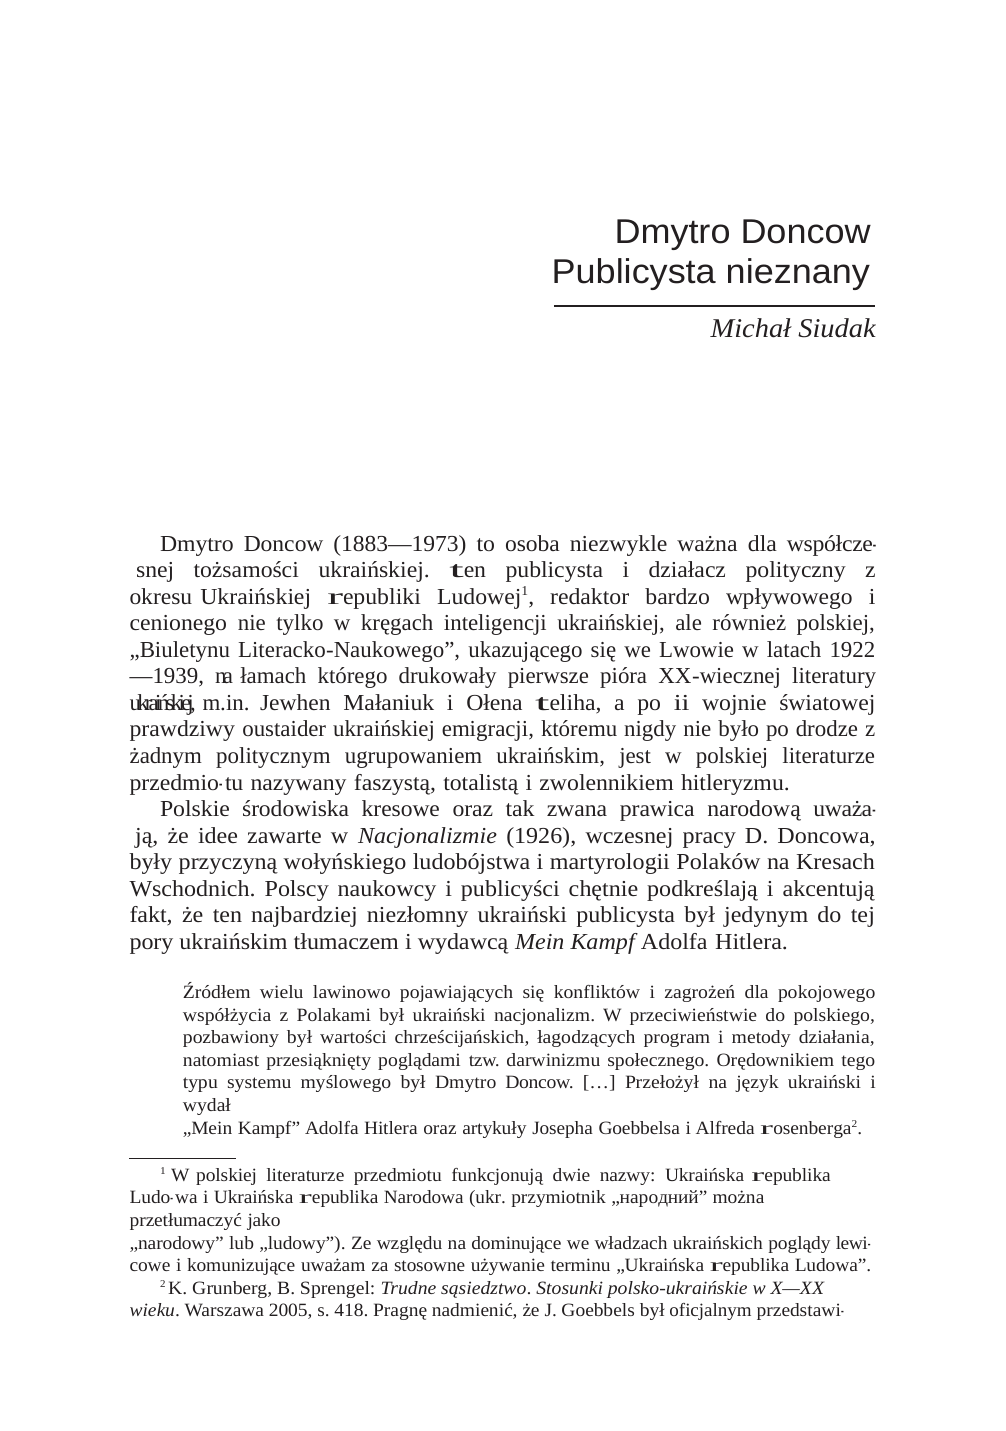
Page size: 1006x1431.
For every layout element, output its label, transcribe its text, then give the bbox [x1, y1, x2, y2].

text 2 K. Grunberg, B. Sprengel: Trudne sąsiedztwo. Stosunki polsko-ukraińskie w X—XX wieku. Warszawa 2005, s. 418. Pragnę nadmienić, że J. Goebbels był oficjalnym przedstawi‑ [129, 1277, 876, 1321]
text Michał Siudak [160, 296, 888, 343]
subtitle Dmytro Doncow (1883—1973) to osoba niezwykle ważna dla współcze‑ snej tożsamości ukraińskiej. ten publicysta i działacz polityczny z okresu Ukraińskiej republiki Ludowej1, redaktor bardzo wpływowego i cenionego nie tylko w kręgach inteligencji ukraińskiej, ale również polskiej, „Biuletynu Literacko‑Naukowego”, ukazującego się we Lwowie w latach 1922—1939, na łamach którego drukowały pierwsze pióra XX‑wiecznej literatury ukraińskiej, m.in. Jewhen Małaniuk i Ołena teliha, a po ii wojnie światowej prawdziwy oustaider ukraińskiej emigracji, któremu nigdy nie było po drodze z żadnym politycznym ugrupowaniem ukraińskim, jest w polskiej literaturze przedmio‑ tu nazywany faszystą, totalistą i zwolennikiem hitleryzmu. [129, 529, 876, 795]
text Dmytro Doncow Publicysta nieznany [551, 213, 888, 291]
text 1 W polskiej literaturze przedmiotu funkcjonują dwie nazwy: Ukraińska republika Ludo‑ wa i Ukraińska republika Narodowa (ukr. przymiotnik „народний” można przetłumaczyć jako [129, 1158, 877, 1231]
text Polskie środowiska kresowe oraz tak zwana prawica narodową uważa‑ ją, że idee zawarte w Nacjonalizmie (1926), wczesnej pracy D. Doncowa, były przyczyną wołyńskiego ludobójstwa i martyrologii Polaków na Kresach Wschodnich. Polscy naukowcy i publicyści chętnie podkreślają i akcentują fakt, że ten najbardziej niezłomny ukraiński publicysta był jedynym do tej pory ukraińskim tłumaczem i wydawcą Mein Kampf Adolfa Hitlera. [129, 795, 876, 954]
text Źródłem wielu lawinowo pojawiających się konfliktów i zagrożeń dla pokojowego współżycia z Polakami był ukraiński nacjonalizm. W przeciwieństwie do polskiego, pozbawiony był wartości chrześcijańskich, łagodzących program i metody działania, natomiast przesiąknięty poglądami tzw. darwinizmu społecznego. Orędownikiem tego typu systemu myślowego był Dmytro Doncow. […] Przełożył na język ukraiński i wydał [183, 981, 876, 1116]
text „Mein Kampf” Adolfa Hitlera oraz artykuły Josepha Goebbelsa i Alfreda rosenberga2. [183, 1117, 888, 1138]
text „narodowy” lub „ludowy”). Ze względu na dominujące we władzach ukraińskich poglądy lewi‑ cowe i komunizujące uważam za stosowne używanie terminu „Ukraińska republika Ludowa”. [129, 1232, 877, 1276]
